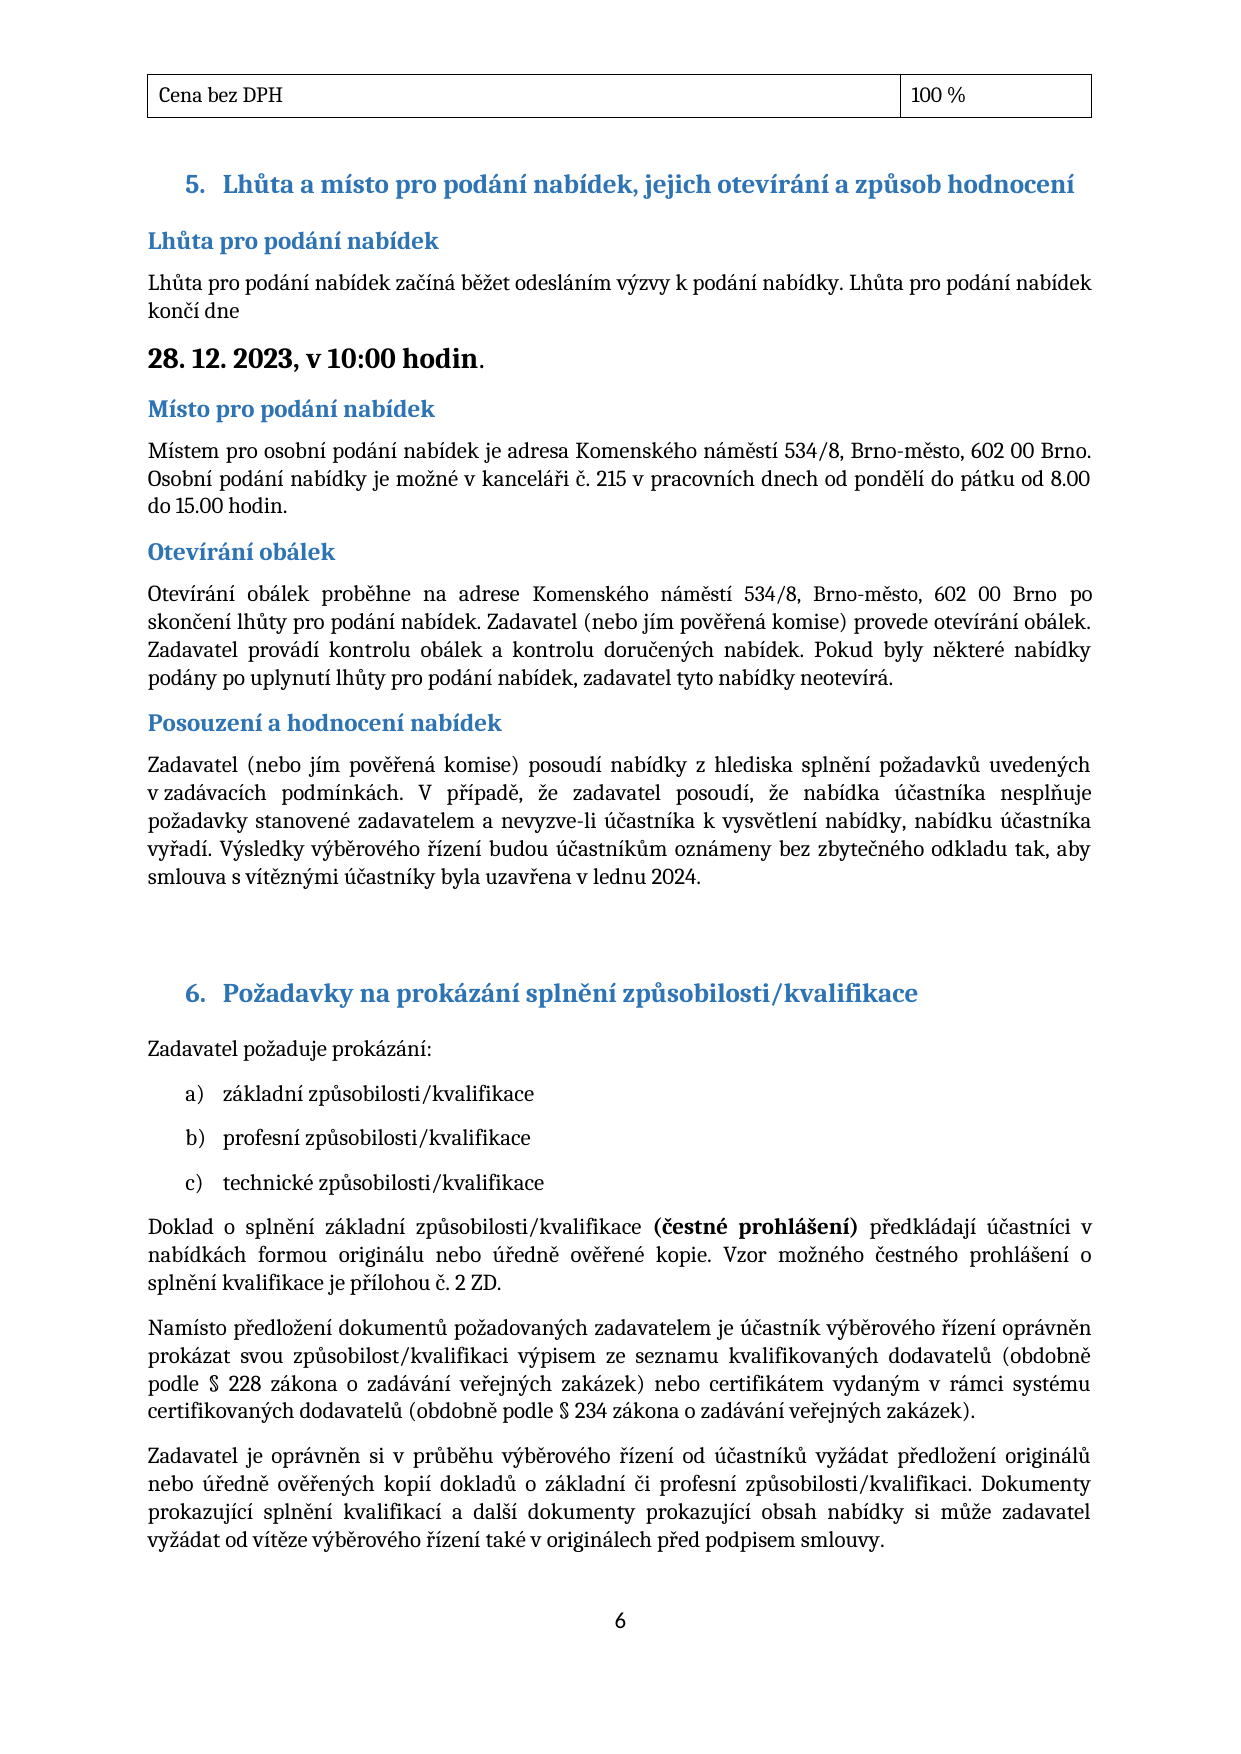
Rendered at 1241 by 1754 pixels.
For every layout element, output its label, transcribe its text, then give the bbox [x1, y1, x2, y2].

text 28. 12. 2023, v 10:00 hodin. [148, 342, 1092, 376]
table_cell Cena bez DPH [148, 75, 900, 117]
subtitle Lhůta pro podání nabídek [148, 227, 1092, 256]
text Otevírání obálek proběhne na adrese Komenského náměstí 534/8, Brno-město, 602 00 Brno po skončení lhůty pro podání nabídek. Zadavatel (nebo jím pověřená komise) provede otevírání obálek. Zadavatel provádí kontrolu obálek a kontrolu doručených nabídek. Pokud byly některé nabídky podány po uplynutí lhůty pro podání nabídek, zadavatel tyto nabídky neotevírá. [148, 581, 1092, 691]
text Namísto předložení dokumentů požadovaných zadavatelem je účastník výběrového řízení oprávněn prokázat svou způsobilost/kvalifikaci výpisem ze seznamu kvalifikovaných dodavatelů (obdobně podle § 228 zákona o zadávání veřejných zakázek) nebo certifikátem vydaným v rámci systému certifikovaných dodavatelů (obdobně podle § 234 zákona o zadávání veřejných zakázek). [148, 1314, 1092, 1424]
subtitle Lhůta a místo pro podání nabídek, jejich otevírání a způsob hodnocení [185, 169, 1092, 200]
text Doklad o splnění základní způsobilosti/kvalifikace (čestné prohlášení) předkládají účastníci v nabídkách formou originálu nebo úředně ověřené kopie. Vzor možného čestného prohlášení o splnění kvalifikace je přílohou č. 2 ZD. [148, 1214, 1092, 1296]
text Lhůta pro podání nabídek začíná běžet odesláním výzvy k podání nabídky. Lhůta pro podání nabídek končí dne [148, 270, 1092, 324]
list profesní způsobilosti/kvalifikace [185, 1125, 1092, 1151]
subtitle Otevírání obálek [148, 538, 1092, 567]
text Zadavatel je oprávněn si v průběhu výběrového řízení od účastníků vyžádat předložení originálů nebo úředně ověřených kopií dokladů o základní či profesní způsobilosti/kvalifikaci. Dokumenty prokazující splnění kvalifikací a další dokumenty prokazující obsah nabídky si může zadavatel vyžádat od vítěze výběrového řízení také v originálech před podpisem smlouvy. [148, 1443, 1092, 1553]
text Místem pro osobní podání nabídek je adresa Komenského náměstí 534/8, Brno-město, 602 00 Brno. Osobní podání nabídky je možné v kanceláři č. 215 v pracovních dnech od pondělí do pátku od 8.00 do 15.00 hodin. [148, 437, 1092, 519]
text Zadavatel (nebo jím pověřená komise) posoudí nabídky z hlediska splnění požadavků uvedených v zadávacích podmínkách. V případě, že zadavatel posoudí, že nabídka účastníka nesplňuje požadavky stanovené zadavatelem a nevyzve-li účastníka k vysvětlení nabídky, nabídku účastníka vyřadí. Výsledky výběrového řízení budou účastníkům oznámeny bez zbytečného odkladu tak, aby smlouva s vítěznými účastníky byla uzavřena v lednu 2024. [148, 752, 1092, 890]
table_cell 100 % [901, 75, 1091, 117]
subtitle Požadavky na prokázání splnění způsobilosti/kvalifikace [185, 978, 1092, 1009]
text Zadavatel požaduje prokázání: [148, 1036, 1092, 1062]
subtitle Posouzení a hodnocení nabídek [148, 709, 1092, 738]
subtitle Místo pro podání nabídek [148, 394, 1092, 423]
list základní způsobilosti/kvalifikace [185, 1080, 1092, 1107]
list technické způsobilosti/kvalifikace [185, 1169, 1092, 1196]
